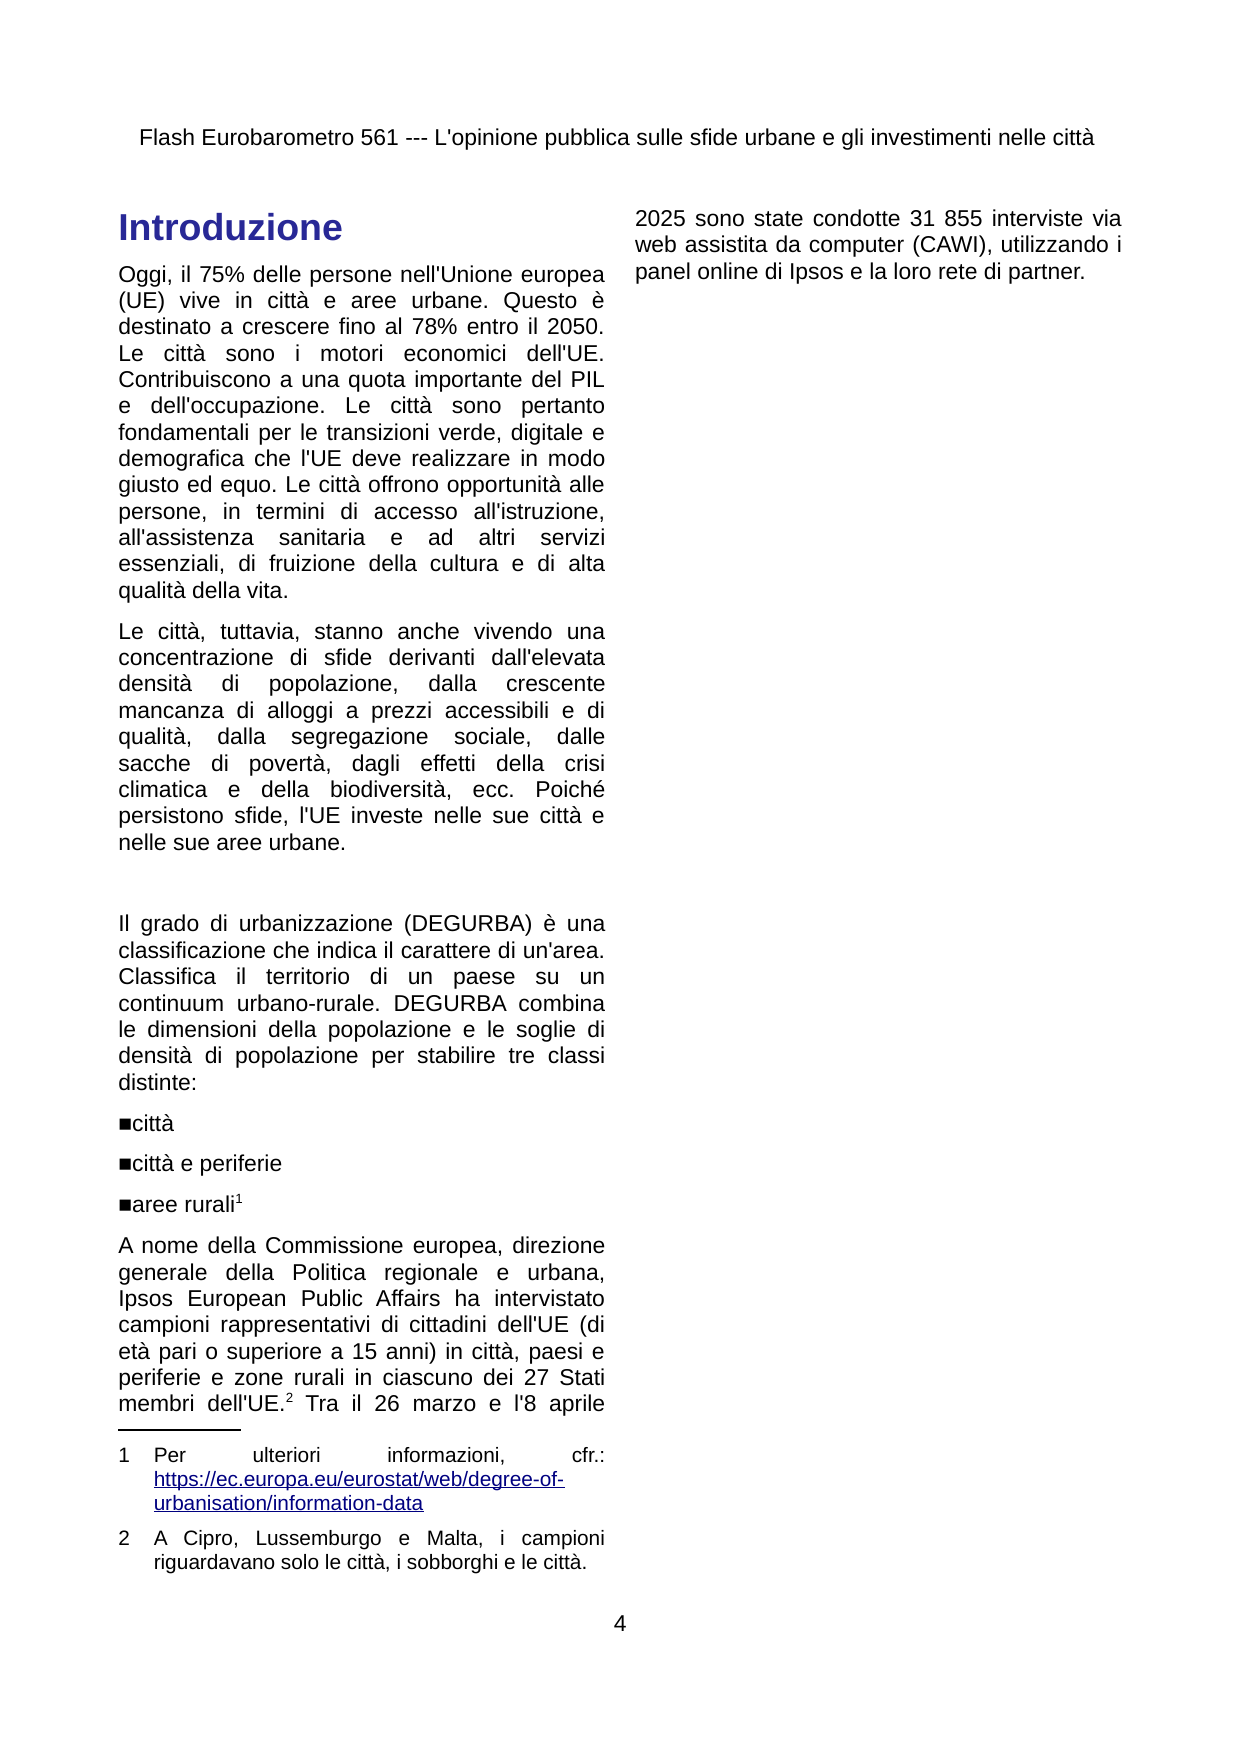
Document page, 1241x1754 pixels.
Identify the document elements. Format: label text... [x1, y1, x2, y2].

text Oggi, il 75% delle persone nell'Unione europea (UE) vive in città e aree urbane. Questo è destinato a crescere fino al 78% entro il 2050. Le città sono i motori economici dell'UE. Contribuiscono a una quota importante del PIL e dell'occupazione. Le città sono pertanto fondamentali per le transizioni verde, digitale e demografica che l'UE deve realizzare in modo giusto ed equo. Le città offrono opportunità alle persone, in termini di accesso all'istruzione, all'assistenza sanitaria e ad altri servizi essenziali, di fruizione della cultura e di alta qualità della vita. [118, 261, 605, 603]
text A Cipro, Lussemburgo e Malta, i campioni riguardavano solo le città, i sobborghi e le città. [118, 1526, 605, 1574]
text ■aree rurali [118, 1191, 605, 1218]
text A nome della Commissione europea, direzione generale della Politica regionale e urbana, Ipsos European Public Affairs ha intervistato campioni rappresentativi di cittadini dell'UE (di età pari o superiore a 15 anni) in città, paesi e periferie e zone rurali in ciascuno dei 27 Stati membri dell'UE. Tra il 26 marzo e l'8 aprile [118, 1232, 605, 1417]
text Il grado di urbanizzazione (DEGURBA) è una classificazione che indica il carattere di un'area. Classifica il territorio di un paese su un continuum urbano-rurale. DEGURBA combina le dimensioni della popolazione e le soglie di densità di popolazione per stabilire tre classi distinte: [118, 910, 605, 1095]
subtitle Introduzione [118, 205, 605, 248]
text Per ulteriori informazioni, cfr.: https://ec.europa.eu/eurostat/web/degree-of-urbanisation/information-data [118, 1442, 605, 1514]
text 2025 sono state condotte 31 855 interviste via web assistita da computer (CAWI), utilizzando i panel online di Ipsos e la loro rete di partner. [635, 205, 1122, 284]
text ■città [118, 1109, 605, 1136]
text Le città, tuttavia, stanno anche vivendo una concentrazione di sfide derivanti dall'elevata densità di popolazione, dalla crescente mancanza di alloggi a prezzi accessibili e di qualità, dalla segregazione sociale, dalle sacche di povertà, dagli effetti della crisi climatica e della biodiversità, ecc. Poiché persistono sfide, l'UE investe nelle sue città e nelle sue aree urbane. [118, 618, 605, 855]
text ■città e periferie [118, 1150, 605, 1177]
